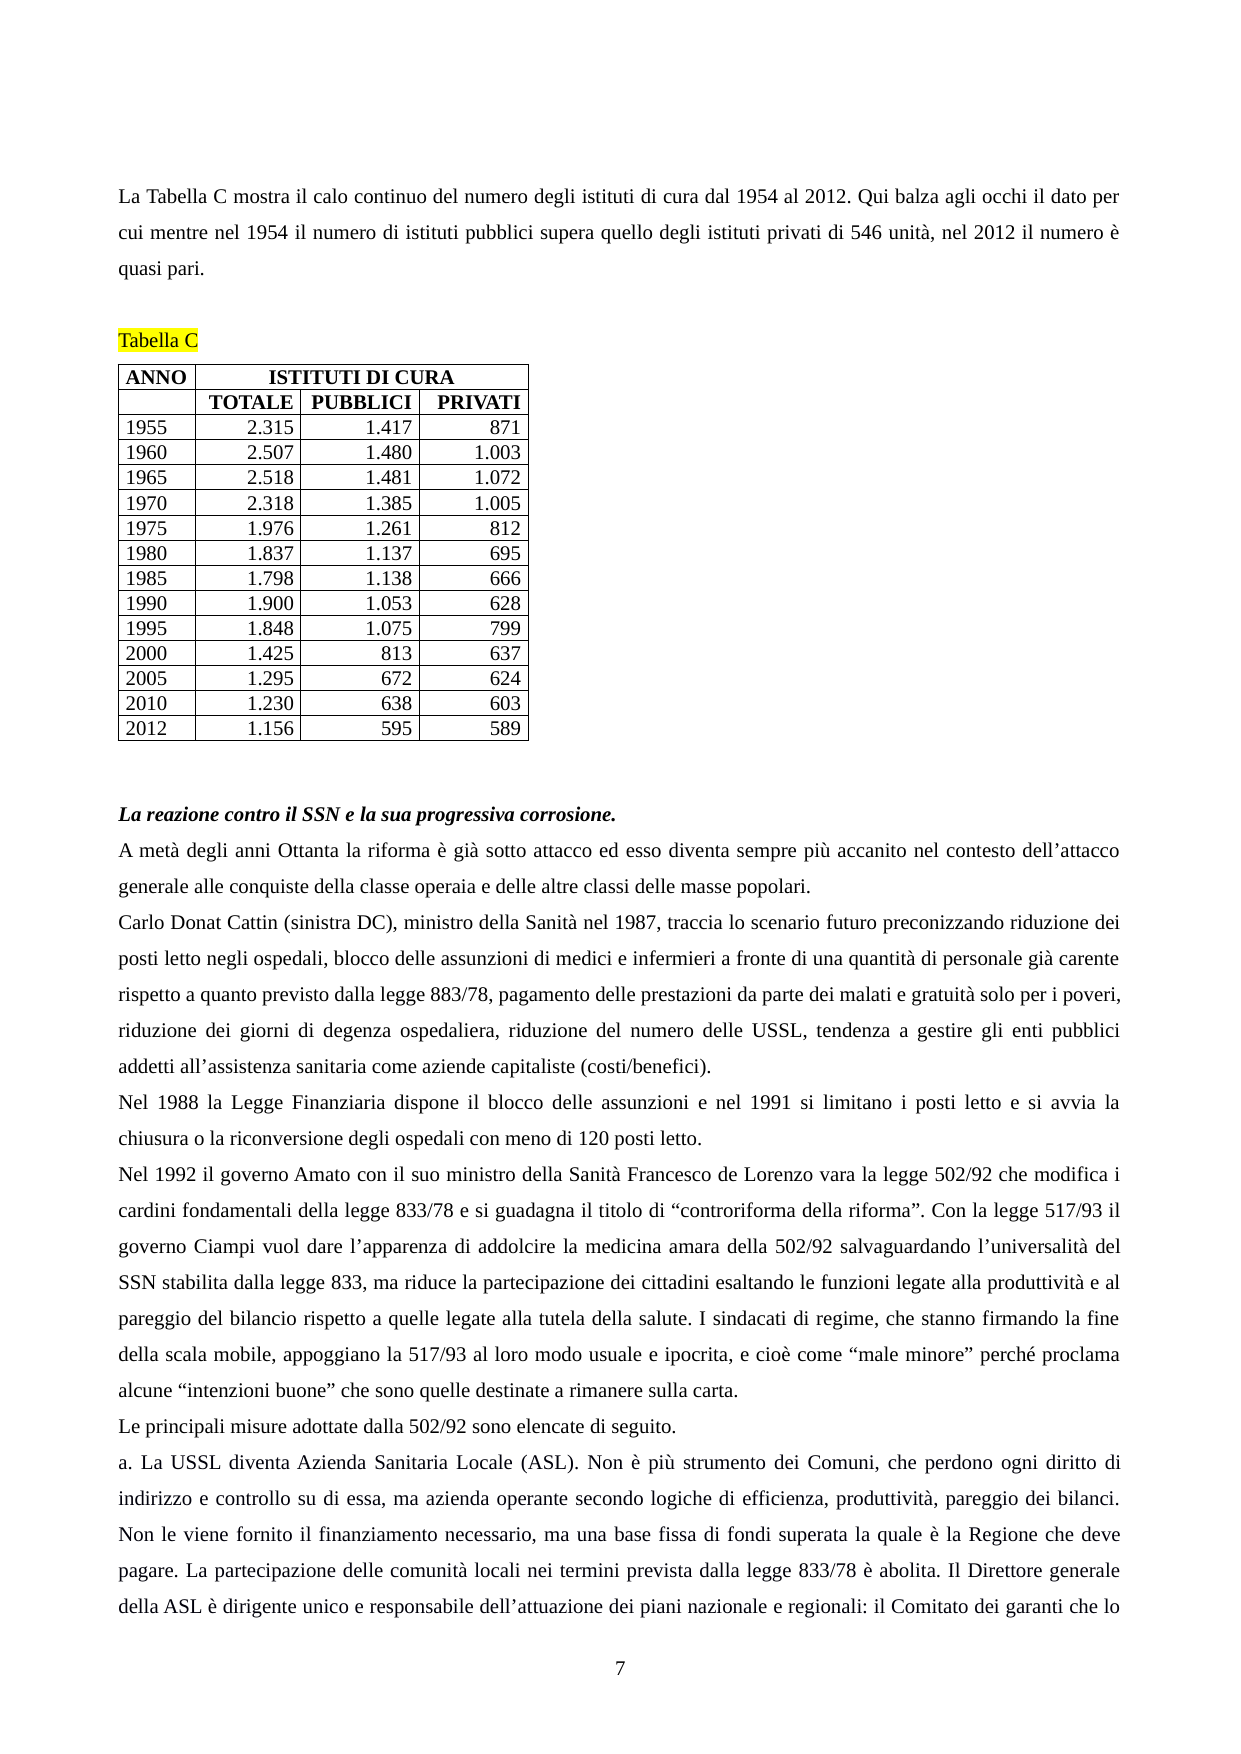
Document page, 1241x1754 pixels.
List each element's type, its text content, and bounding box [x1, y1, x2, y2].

table_cell 695 [420, 541, 528, 565]
table_cell 672 [301, 666, 419, 690]
table_cell 1.425 [196, 641, 300, 665]
table_cell 1995 [119, 616, 195, 640]
table_cell 813 [301, 641, 419, 665]
table_cell 638 [301, 691, 419, 715]
table_cell 624 [420, 666, 528, 690]
table_cell 1.072 [420, 465, 528, 489]
table_cell 812 [420, 516, 528, 539]
table_cell 1985 [119, 566, 195, 590]
table_cell 1965 [119, 465, 195, 489]
table_cell 1.053 [301, 591, 419, 615]
table_cell PUBBLICI [301, 390, 419, 414]
table_cell 628 [420, 591, 528, 615]
text Nel 1992 il governo Amato con il suo ministro della Sanità Francesco de Lorenzo vara la legge 502/92 che modifica i cardini fondamentali della legge 833/78 e si guadagna il titolo di “controriforma della riforma”. Con la legge 517/93 il governo Ciampi vuol dare l’apparenza di addolcire la medicina amara della 502/92 salvaguardando l’universalità del SSN stabilita dalla legge 833, ma riduce la partecipazione dei cittadini esaltando le funzioni legate alla produttività e al pareggio del bilancio rispetto a quelle legate alla tutela della salute. I sindacati di regime, che stanno firmando la fine della scala mobile, appoggiano la 517/93 al loro modo usuale e ipocrita, e cioè come “male minore” perché proclama alcune “intenzioni buone” che sono quelle destinate a rimanere sulla carta. [118, 1162, 1122, 1402]
table_cell 1.295 [196, 666, 300, 690]
table_cell 637 [420, 641, 528, 665]
table_cell 1.385 [301, 490, 419, 514]
table_cell 1975 [119, 516, 195, 539]
table_cell 1.900 [196, 591, 300, 615]
table_cell 2012 [119, 716, 195, 740]
table_cell 1980 [119, 541, 195, 565]
table_cell 799 [420, 616, 528, 640]
table_cell 2.518 [196, 465, 300, 489]
table_cell 2010 [119, 691, 195, 715]
table_cell 1.837 [196, 541, 300, 565]
table_cell 1.075 [301, 616, 419, 640]
text Le principali misure adottate dalla 502/92 sono elencate di seguito. [118, 1414, 1122, 1438]
list a. La USSL diventa Azienda Sanitaria Locale (ASL). Non è più strumento dei Comuni, che perdono ogni diritto di indirizzo e controllo su di essa, ma azienda operante secondo logiche di efficienza, produttività, pareggio dei bilanci. Non le viene fornito il finanziamento necessario, ma una base fissa di fondi superata la quale è la Regione che deve pagare. La partecipazione delle comunità locali nei termini prevista dalla legge 833/78 è abolita. Il Direttore generale della ASL è dirigente unico e responsabile dell’attuazione dei piani nazionale e regionali: il Comitato dei garanti che lo [118, 1450, 1122, 1618]
table_cell 1960 [119, 440, 195, 464]
table_cell 1990 [119, 591, 195, 615]
table_cell 1.230 [196, 691, 300, 715]
table_cell 2.315 [196, 415, 300, 439]
table_cell 2000 [119, 641, 195, 665]
table_cell 871 [420, 415, 528, 439]
table_cell [119, 390, 195, 414]
table_header ISTITUTI DI CURA [196, 365, 528, 389]
text Tabella C [118, 328, 1122, 352]
table_cell 1.003 [420, 440, 528, 464]
table_cell 2005 [119, 666, 195, 690]
subtitle La reazione contro il SSN e la sua progressiva corrosione. [118, 802, 1122, 826]
table_cell 1.976 [196, 516, 300, 539]
table_cell 1.261 [301, 516, 419, 539]
table_cell PRIVATI [420, 390, 528, 414]
table_cell 1.005 [420, 490, 528, 514]
table_cell TOTALE [196, 390, 300, 414]
table_cell 1.480 [301, 440, 419, 464]
table_cell 666 [420, 566, 528, 590]
table_cell 589 [420, 716, 528, 740]
table_cell 2.318 [196, 490, 300, 514]
text A metà degli anni Ottanta la riforma è già sotto attacco ed esso diventa sempre più accanito nel contesto dell’attacco generale alle conquiste della classe operaia e delle altre classi delle masse popolari. [118, 838, 1122, 898]
table_cell 1.137 [301, 541, 419, 565]
table_cell 1.798 [196, 566, 300, 590]
text Nel 1988 la Legge Finanziaria dispone il blocco delle assunzioni e nel 1991 si limitano i posti letto e si avvia la chiusura o la riconversione degli ospedali con meno di 120 posti letto. [118, 1090, 1122, 1150]
table_cell 603 [420, 691, 528, 715]
table_cell 1.417 [301, 415, 419, 439]
table_cell 595 [301, 716, 419, 740]
text La Tabella C mostra il calo continuo del numero degli istituti di cura dal 1954 al 2012. Qui balza agli occhi il dato per cui mentre nel 1954 il numero di istituti pubblici supera quello degli istituti privati di 546 unità, nel 2012 il numero è quasi pari. [118, 184, 1122, 280]
table_cell 1.848 [196, 616, 300, 640]
table_header ANNO [119, 365, 195, 389]
table_cell 1.156 [196, 716, 300, 740]
table_cell 1955 [119, 415, 195, 439]
table_cell 1970 [119, 490, 195, 514]
table_cell 1.481 [301, 465, 419, 489]
text Carlo Donat Cattin (sinistra DC), ministro della Sanità nel 1987, traccia lo scenario futuro preconizzando riduzione dei posti letto negli ospedali, blocco delle assunzioni di medici e infermieri a fronte di una quantità di personale già carente rispetto a quanto previsto dalla legge 883/78, pagamento delle prestazioni da parte dei malati e gratuità solo per i poveri, riduzione dei giorni di degenza ospedaliera, riduzione del numero delle USSL, tendenza a gestire gli enti pubblici addetti all’assistenza sanitaria come aziende capitaliste (costi/benefici). [118, 910, 1122, 1078]
table_cell 2.507 [196, 440, 300, 464]
table_cell 1.138 [301, 566, 419, 590]
